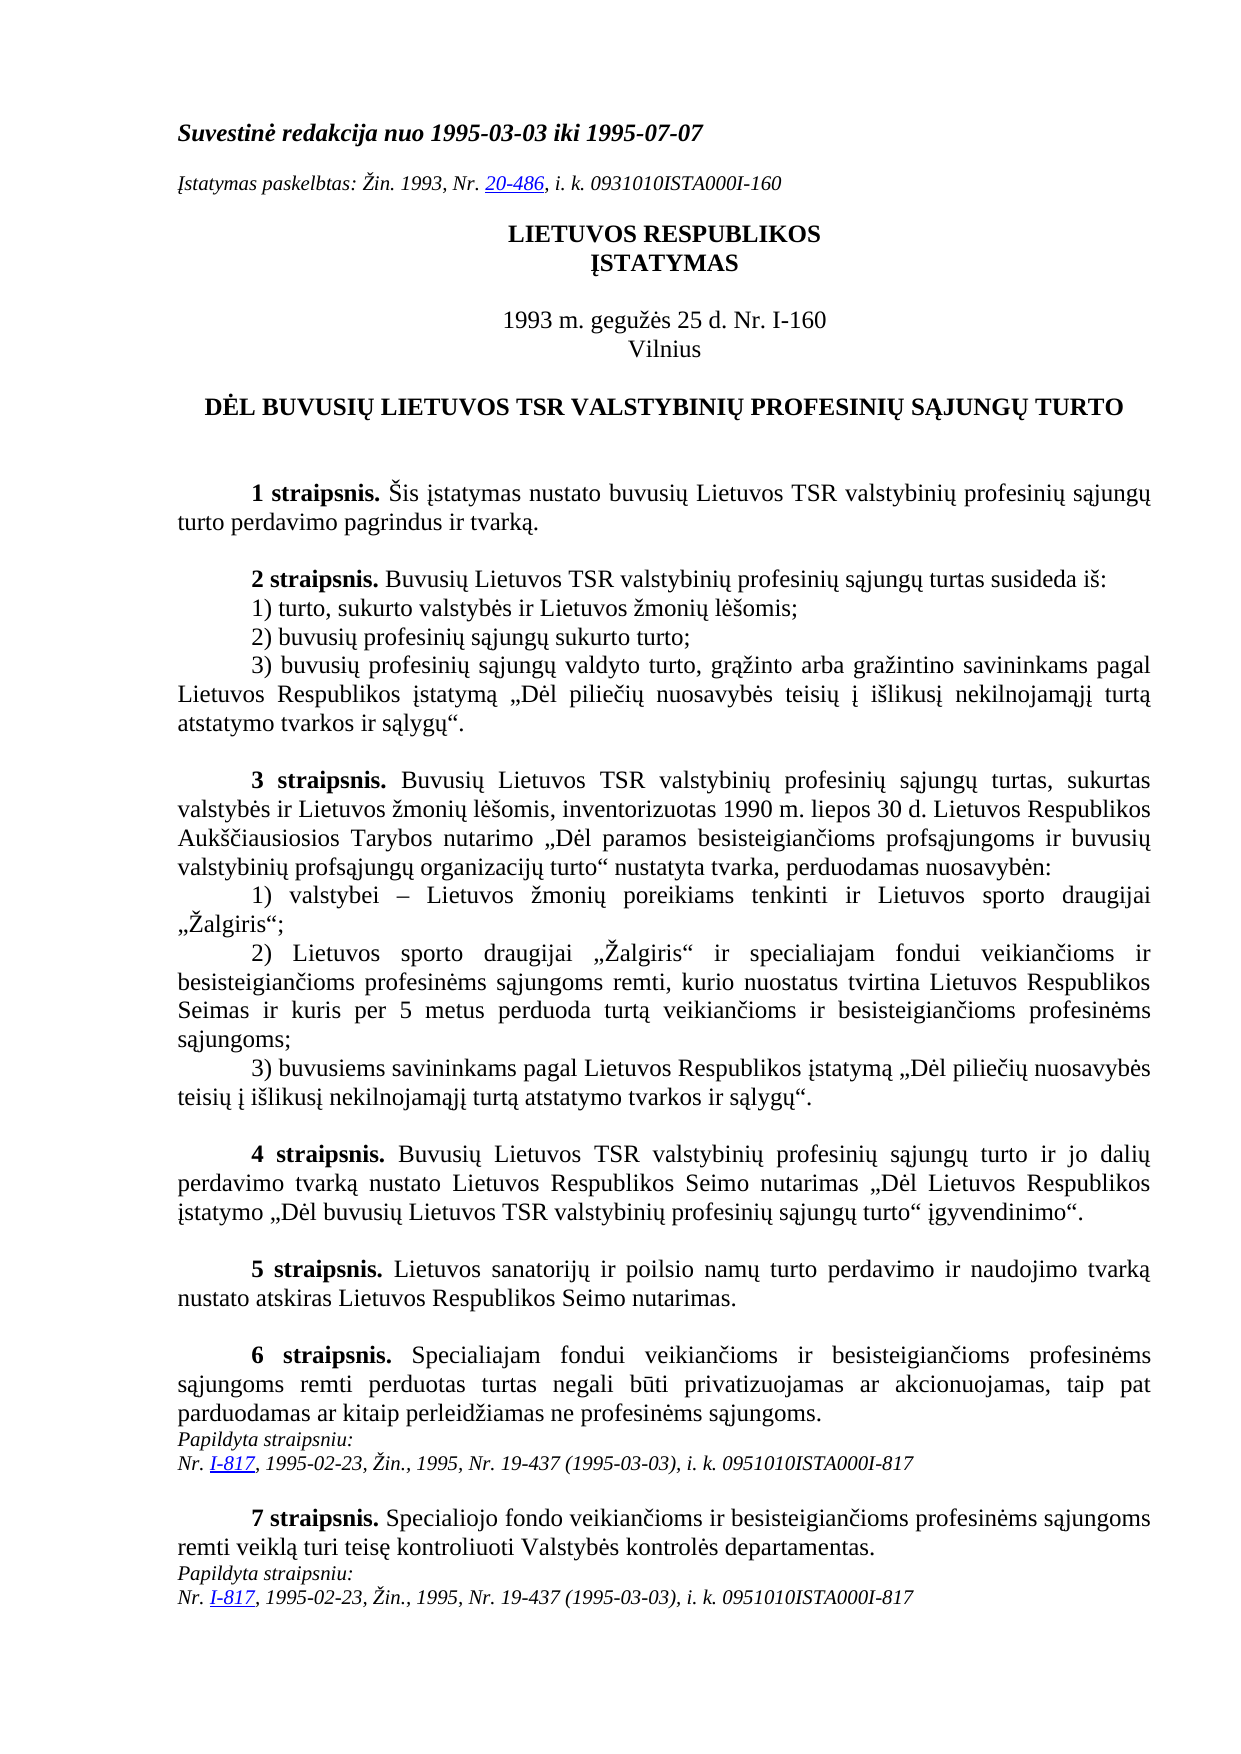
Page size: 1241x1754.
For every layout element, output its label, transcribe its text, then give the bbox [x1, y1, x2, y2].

text 2) Lietuvos sporto draugijai „Žalgiris“ ir specialiajam fondui veikiančioms ir besisteigiančioms profesinėms sąjungoms remti, kurio nuostatus tvirtina Lietuvos Respublikos Seimas ir kuris per 5 metus perduoda turtą veikiančioms ir besisteigiančioms profesinėms sąjungoms; [177, 938, 1152, 1053]
text LIETUVOS RESPUBLIKOS [177, 219, 1152, 248]
text 1) turto, sukurto valstybės ir Lietuvos žmonių lėšomis; [177, 593, 1152, 622]
text 3) buvusių profesinių sąjungų valdyto turto, grąžinto arba gražintino savininkams pagal Lietuvos Respublikos įstatymą „Dėl piliečių nuosavybės teisių į išlikusį nekilnojamąjį turtą atstatymo tvarkos ir sąlygų“. [177, 650, 1152, 737]
text 4 straipsnis. Buvusių Lietuvos TSR valstybinių profesinių sąjungų turto ir jo dalių perdavimo tvarką nustato Lietuvos Respublikos Seimo nutarimas „Dėl Lietuvos Respublikos įstatymo „Dėl buvusių Lietuvos TSR valstybinių profesinių sąjungų turto“ įgyvendinimo“. [177, 1139, 1152, 1225]
text Nr. I-817, 1995-02-23, Žin., 1995, Nr. 19-437 (1995-03-03), i. k. 0951010ISTA000I-817 [177, 1451, 1152, 1475]
text 2 straipsnis. Buvusių Lietuvos TSR valstybinių profesinių sąjungų turtas susideda iš: [177, 564, 1152, 593]
text DĖL BUVUSIŲ LIETUVOS TSR VALSTYBINIŲ PROFESINIŲ SĄJUNGŲ TURTO [177, 392, 1152, 420]
text 7 straipsnis. Specialiojo fondo veikiančioms ir besisteigiančioms profesinėms sąjungoms remti veiklą turi teisę kontroliuoti Valstybės kontrolės departamentas. [177, 1503, 1152, 1561]
text Nr. I-817, 1995-02-23, Žin., 1995, Nr. 19-437 (1995-03-03), i. k. 0951010ISTA000I-817 [177, 1585, 1152, 1609]
text Suvestinė redakcija nuo 1995-03-03 iki 1995-07-07 [177, 118, 1152, 147]
text Vilnius [177, 334, 1152, 363]
text 1) valstybei – Lietuvos žmonių poreikiams tenkinti ir Lietuvos sporto draugijai „Žalgiris“; [177, 880, 1152, 938]
text 5 straipsnis. Lietuvos sanatorijų ir poilsio namų turto perdavimo ir naudojimo tvarką nustato atskiras Lietuvos Respublikos Seimo nutarimas. [177, 1254, 1152, 1312]
text 3 straipsnis. Buvusių Lietuvos TSR valstybinių profesinių sąjungų turtas, sukurtas valstybės ir Lietuvos žmonių lėšomis, inventorizuotas 1990 m. liepos 30 d. Lietuvos Respublikos Aukščiausiosios Tarybos nutarimo „Dėl paramos besisteigiančioms profsąjungoms ir buvusių valstybinių profsąjungų organizacijų turto“ nustatyta tvarka, perduodamas nuosavybėn: [177, 765, 1152, 880]
text Papildyta straipsniu: [177, 1427, 1152, 1451]
text 1993 m. gegužės 25 d. Nr. I-160 [177, 305, 1152, 334]
text 3) buvusiems savininkams pagal Lietuvos Respublikos įstatymą „Dėl piliečių nuosavybės teisių į išlikusį nekilnojamąjį turtą atstatymo tvarkos ir sąlygų“. [177, 1053, 1152, 1110]
text Papildyta straipsniu: [177, 1561, 1152, 1585]
text 1 straipsnis. Šis įstatymas nustato buvusių Lietuvos TSR valstybinių profesinių sąjungų turto perdavimo pagrindus ir tvarką. [177, 478, 1152, 535]
text Įstatymas paskelbtas: Žin. 1993, Nr. 20-486, i. k. 0931010ISTA000I-160 [177, 171, 1152, 195]
text ĮSTATYMAS [177, 248, 1152, 277]
text 6 straipsnis. Specialiajam fondui veikiančioms ir besisteigiančioms profesinėms sąjungoms remti perduotas turtas negali būti privatizuojamas ar akcionuojamas, taip pat parduodamas ar kitaip perleidžiamas ne profesinėms sąjungoms. [177, 1340, 1152, 1427]
text 2) buvusių profesinių sąjungų sukurto turto; [177, 622, 1152, 650]
